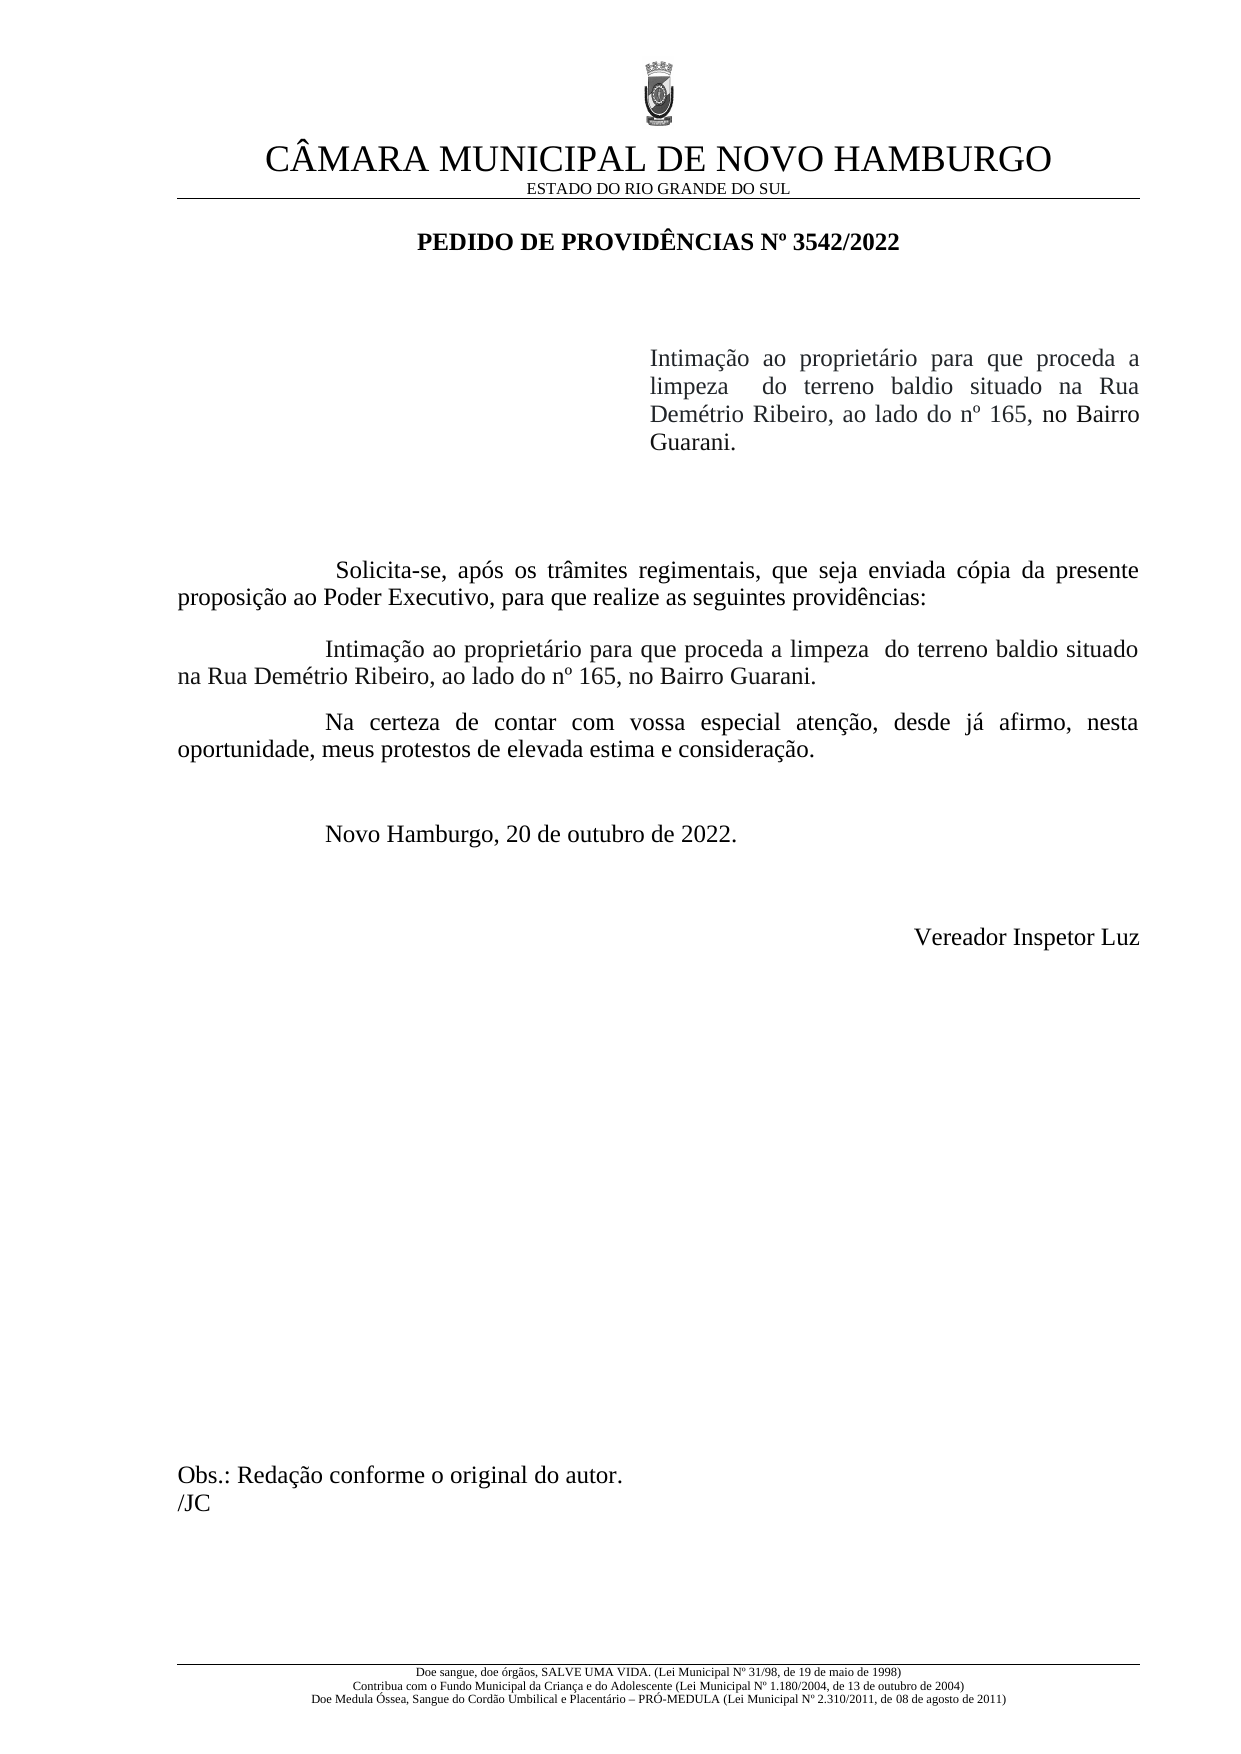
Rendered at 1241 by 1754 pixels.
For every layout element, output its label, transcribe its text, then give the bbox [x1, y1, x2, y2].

text Solicita-se, após os trâmites regimentais, que seja enviada cópia da presente proposição ao Poder Executivo, para que realize as seguintes providências: [177, 556, 1140, 611]
text Vereador Inspetor Luz [177, 923, 1140, 951]
text Intimação ao proprietário para que proceda a limpeza do terreno baldio situado na Rua Demétrio Ribeiro, ao lado do nº 165, no Bairro Guarani. [177, 635, 1140, 690]
text /JC [177, 1489, 1140, 1517]
text Na certeza de contar com vossa especial atenção, desde já afirmo, nesta oportunidade, meus protestos de elevada estima e consideração. [177, 708, 1140, 763]
text Intimação ao proprietário para que proceda a limpeza do terreno baldio situado na Rua Demétrio Ribeiro, ao lado do nº 165, no Bairro Guarani. [649, 344, 1140, 455]
text PEDIDO DE PROVIDÊNCIAS Nº 3542/2022 [177, 228, 1140, 256]
text Novo Hamburgo, 20 de outubro de 2022. [177, 821, 1140, 848]
text Obs.: Redação conforme o original do autor. [177, 1461, 1140, 1489]
